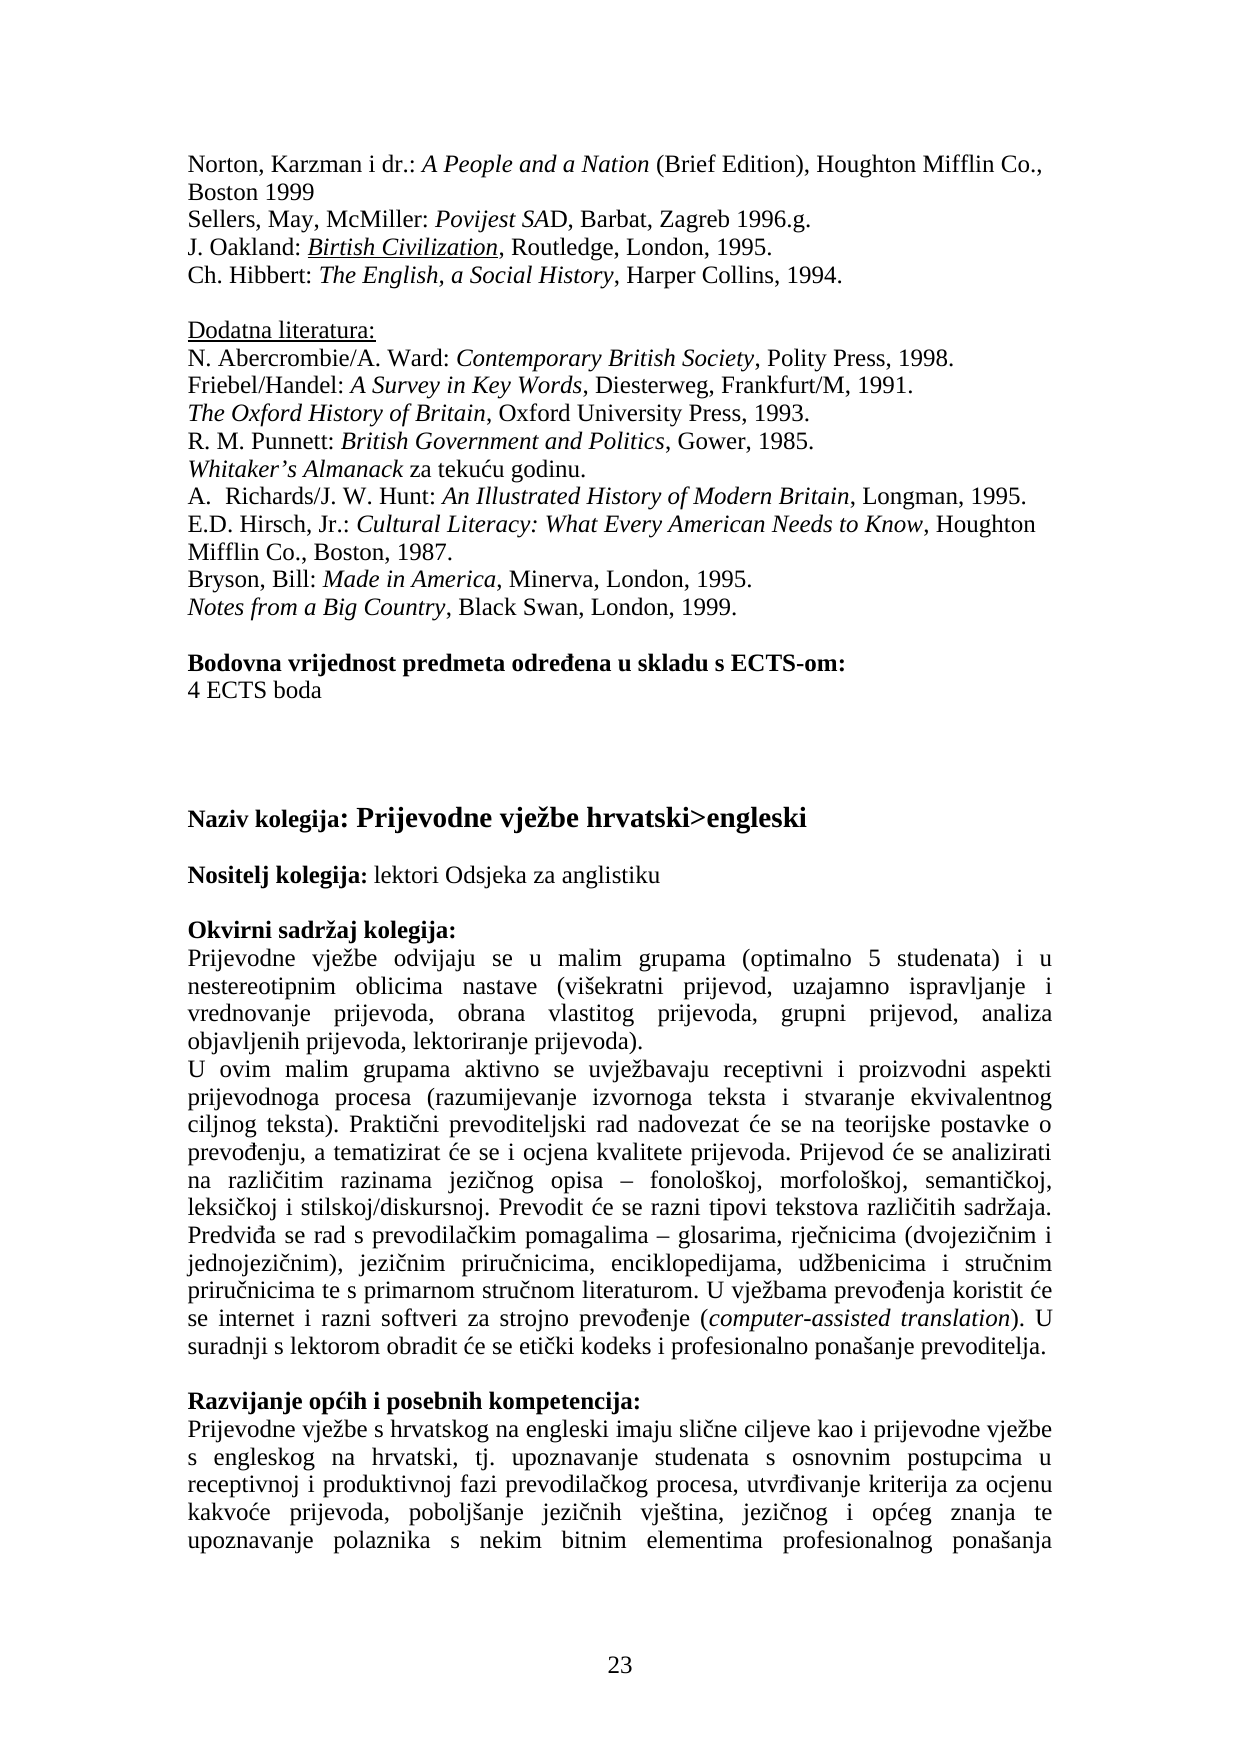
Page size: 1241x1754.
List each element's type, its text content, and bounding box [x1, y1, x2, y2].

text Naziv kolegija: Prijevodne vježbe hrvatski>engleski [187, 801, 1053, 833]
text U ovim malim grupama aktivno se uvježbavaju receptivni i proizvodni aspekti prijevodnoga procesa (razumijevanje izvornoga teksta i stvaranje ekvivalentnog ciljnog teksta). Praktični prevoditeljski rad nadovezat će se na teorijske postavke o prevođenju, a tematizirat će se i ocjena kvalitete prijevoda. Prijevod će se analizirati na različitim razinama jezičnog opisa – fonološkoj, morfološkoj, semantičkoj, leksičkoj i stilskoj/diskursnoj. Prevodit će se razni tipovi tekstova različitih sadržaja. Predviđa se rad s prevodilačkim pomagalima – glosarima, rječnicima (dvojezičnim i jednojezičnim), jezičnim priručnicima, enciklopedijama, udžbenicima i stručnim priručnicima te s primarnom stručnom literaturom. U vježbama prevođenja koristit će se internet i razni softveri za strojno prevođenje (computer-assisted translation). U suradnji s lektorom obradit će se etički kodeks i profesionalno ponašanje prevoditelja. [187, 1055, 1053, 1360]
list Richards/J. W. Hunt: An Illustrated History of Modern Britain, Longman, 1995. [187, 482, 1053, 510]
text Okvirni sadržaj kolegija: [187, 916, 1053, 944]
text Dodatna literatura: [187, 316, 1053, 344]
text Norton, Karzman i dr.: A People and a Nation (Brief Edition), Houghton Mifflin Co., Boston 1999 Sellers, May, McMiller: Povijest SAD, Barbat, Zagreb 1996.g. [187, 150, 1053, 233]
text Prijevodne vježbe odvijaju se u malim grupama (optimalno 5 studenata) i u nestereotipnim oblicima nastave (višekratni prijevod, uzajamno ispravljanje i vrednovanje prijevoda, obrana vlastitog prijevoda, grupni prijevod, analiza objavljenih prijevoda, lektoriranje prijevoda). [187, 944, 1053, 1055]
text Prijevodne vježbe s hrvatskog na engleski imaju slične ciljeve kao i prijevodne vježbe s engleskog na hrvatski, tj. upoznavanje studenata s osnovnim postupcima u receptivnoj i produktivnoj fazi prevodilačkog procesa, utvrđivanje kriterija za ocjenu kakvoće prijevoda, poboljšanje jezičnih vještina, jezičnog i općeg znanja te upoznavanje polaznika s nekim bitnim elementima profesionalnog ponašanja [187, 1415, 1053, 1554]
text Friebel/Handel: A Survey in Key Words, Diesterweg, Frankfurt/M, 1991. [187, 372, 1053, 399]
text N. Abercrombie/A. Ward: Contemporary British Society, Polity Press, 1998. [187, 344, 1053, 372]
text J. Oakland: Birtish Civilization, Routledge, London, 1995. [187, 233, 1053, 261]
text Razvijanje općih i posebnih kompetencija: [187, 1387, 1053, 1415]
text The Oxford History of Britain, Oxford University Press, 1993. [187, 399, 1053, 427]
text R. M. Punnett: British Government and Politics, Gower, 1985. [187, 427, 1053, 455]
text Bodovna vrijednost predmeta određena u skladu s ECTS-om: [187, 649, 1053, 676]
text E.D. Hirsch, Jr.: Cultural Literacy: What Every American Needs to Know, Houghton Mifflin Co., Boston, 1987. Bryson, Bill: Made in America, Minerva, London, 1995. Notes from a Big Country, Black Swan, London, 1999. [187, 510, 1053, 649]
text Ch. Hibbert: The English, a Social History, Harper Collins, 1994. [187, 261, 1053, 288]
text 4 ECTS boda [187, 676, 1053, 704]
text Nositelj kolegija: lektori Odsjeka za anglistiku [187, 861, 1053, 889]
text Whitaker’s Almanack za tekuću godinu. [187, 455, 1053, 482]
